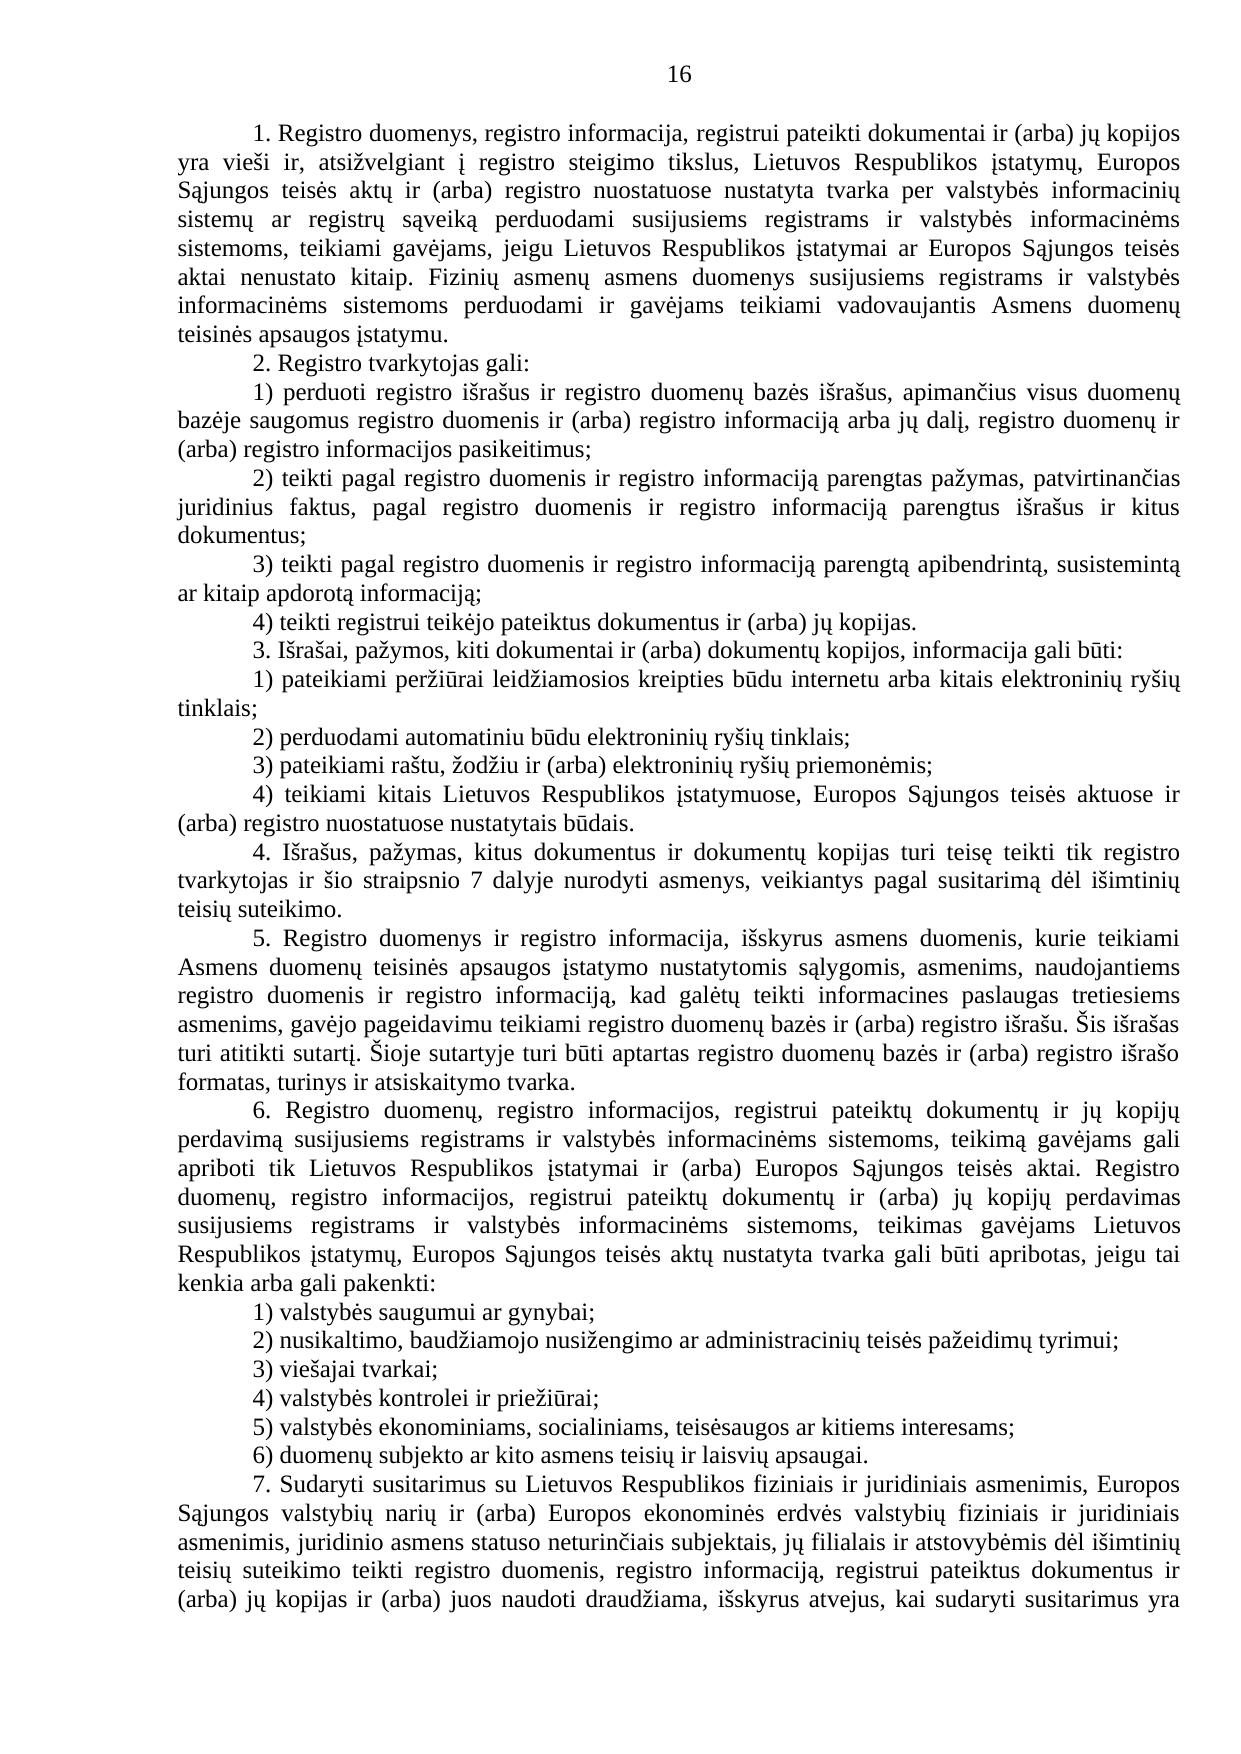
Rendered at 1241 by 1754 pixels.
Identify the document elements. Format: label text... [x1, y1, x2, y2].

text 7. Sudaryti susitarimus su Lietuvos Respublikos fiziniais ir juridiniais asmenimis, Europos Sąjungos valstybių narių ir (arba) Europos ekonominės erdvės valstybių fiziniais ir juridiniais asmenimis, juridinio asmens statuso neturinčiais subjektais, jų filialais ir atstovybėmis dėl išimtinių teisių suteikimo teikti registro duomenis, registro informaciją, registrui pateiktus dokumentus ir (arba) jų kopijas ir (arba) juos naudoti draudžiama, išskyrus atvejus, kai sudaryti susitarimus yra [177, 1469, 1181, 1613]
text 2) nusikaltimo, baudžiamojo nusižengimo ar administracinių teisės pažeidimų tyrimui; [177, 1326, 1181, 1354]
text 2) perduodami automatiniu būdu elektroninių ryšių tinklais; [177, 722, 1181, 751]
text 1) valstybės saugumui ar gynybai; [177, 1297, 1181, 1326]
text 1. Registro duomenys, registro informacija, registrui pateikti dokumentai ir (arba) jų kopijos yra vieši ir, atsižvelgiant į registro steigimo tikslus, Lietuvos Respublikos įstatymų, Europos Sąjungos teisės aktų ir (arba) registro nuostatuose nustatyta tvarka per valstybės informacinių sistemų ar registrų sąveiką perduodami susijusiems registrams ir valstybės informacinėms sistemoms, teikiami gavėjams, jeigu Lietuvos Respublikos įstatymai ar Europos Sąjungos teisės aktai nenustato kitaip. Fizinių asmenų asmens duomenys susijusiems registrams ir valstybės informacinėms sistemoms perduodami ir gavėjams teikiami vadovaujantis Asmens duomenų teisinės apsaugos įstatymu. [177, 118, 1181, 348]
text 4) teikiami kitais Lietuvos Respublikos įstatymuose, Europos Sąjungos teisės aktuose ir (arba) registro nuostatuose nustatytais būdais. [177, 779, 1181, 837]
text 3) pateikiami raštu, žodžiu ir (arba) elektroninių ryšių priemonėmis; [177, 751, 1181, 779]
text 4) teikti registrui teikėjo pateiktus dokumentus ir (arba) jų kopijas. [177, 607, 1181, 636]
text 1) perduoti registro išrašus ir registro duomenų bazės išrašus, apimančius visus duomenų bazėje saugomus registro duomenis ir (arba) registro informaciją arba jų dalį, registro duomenų ir (arba) registro informacijos pasikeitimus; [177, 377, 1181, 463]
text 5. Registro duomenys ir registro informacija, išskyrus asmens duomenis, kurie teikiami Asmens duomenų teisinės apsaugos įstatymo nustatytomis sąlygomis, asmenims, naudojantiems registro duomenis ir registro informaciją, kad galėtų teikti informacines paslaugas tretiesiems asmenims, gavėjo pageidavimu teikiami registro duomenų bazės ir (arba) registro išrašu. Šis išrašas turi atitikti sutartį. Šioje sutartyje turi būti aptartas registro duomenų bazės ir (arba) registro išrašo formatas, turinys ir atsiskaitymo tvarka. [177, 923, 1181, 1096]
text 3. Išrašai, pažymos, kiti dokumentai ir (arba) dokumentų kopijos, informacija gali būti: [177, 636, 1181, 664]
text 3) viešajai tvarkai; [177, 1354, 1181, 1383]
text 3) teikti pagal registro duomenis ir registro informaciją parengtą apibendrintą, susistemintą ar kitaip apdorotą informaciją; [177, 549, 1181, 607]
text 5) valstybės ekonominiams, socialiniams, teisėsaugos ar kitiems interesams; [177, 1412, 1181, 1441]
text 4. Išrašus, pažymas, kitus dokumentus ir dokumentų kopijas turi teisę teikti tik registro tvarkytojas ir šio straipsnio 7 dalyje nurodyti asmenys, veikiantys pagal susitarimą dėl išimtinių teisių suteikimo. [177, 837, 1181, 923]
text 6) duomenų subjekto ar kito asmens teisių ir laisvių apsaugai. [177, 1441, 1181, 1469]
text 1) pateikiami peržiūrai leidžiamosios kreipties būdu internetu arba kitais elektroninių ryšių tinklais; [177, 664, 1181, 722]
text 2. Registro tvarkytojas gali: [177, 348, 1181, 377]
text 2) teikti pagal registro duomenis ir registro informaciją parengtas pažymas, patvirtinančias juridinius faktus, pagal registro duomenis ir registro informaciją parengtus išrašus ir kitus dokumentus; [177, 463, 1181, 549]
text 4) valstybės kontrolei ir priežiūrai; [177, 1383, 1181, 1412]
text 6. Registro duomenų, registro informacijos, registrui pateiktų dokumentų ir jų kopijų perdavimą susijusiems registrams ir valstybės informacinėms sistemoms, teikimą gavėjams gali apriboti tik Lietuvos Respublikos įstatymai ir (arba) Europos Sąjungos teisės aktai. Registro duomenų, registro informacijos, registrui pateiktų dokumentų ir (arba) jų kopijų perdavimas susijusiems registrams ir valstybės informacinėms sistemoms, teikimas gavėjams Lietuvos Respublikos įstatymų, Europos Sąjungos teisės aktų nustatyta tvarka gali būti apribotas, jeigu tai kenkia arba gali pakenkti: [177, 1096, 1181, 1297]
